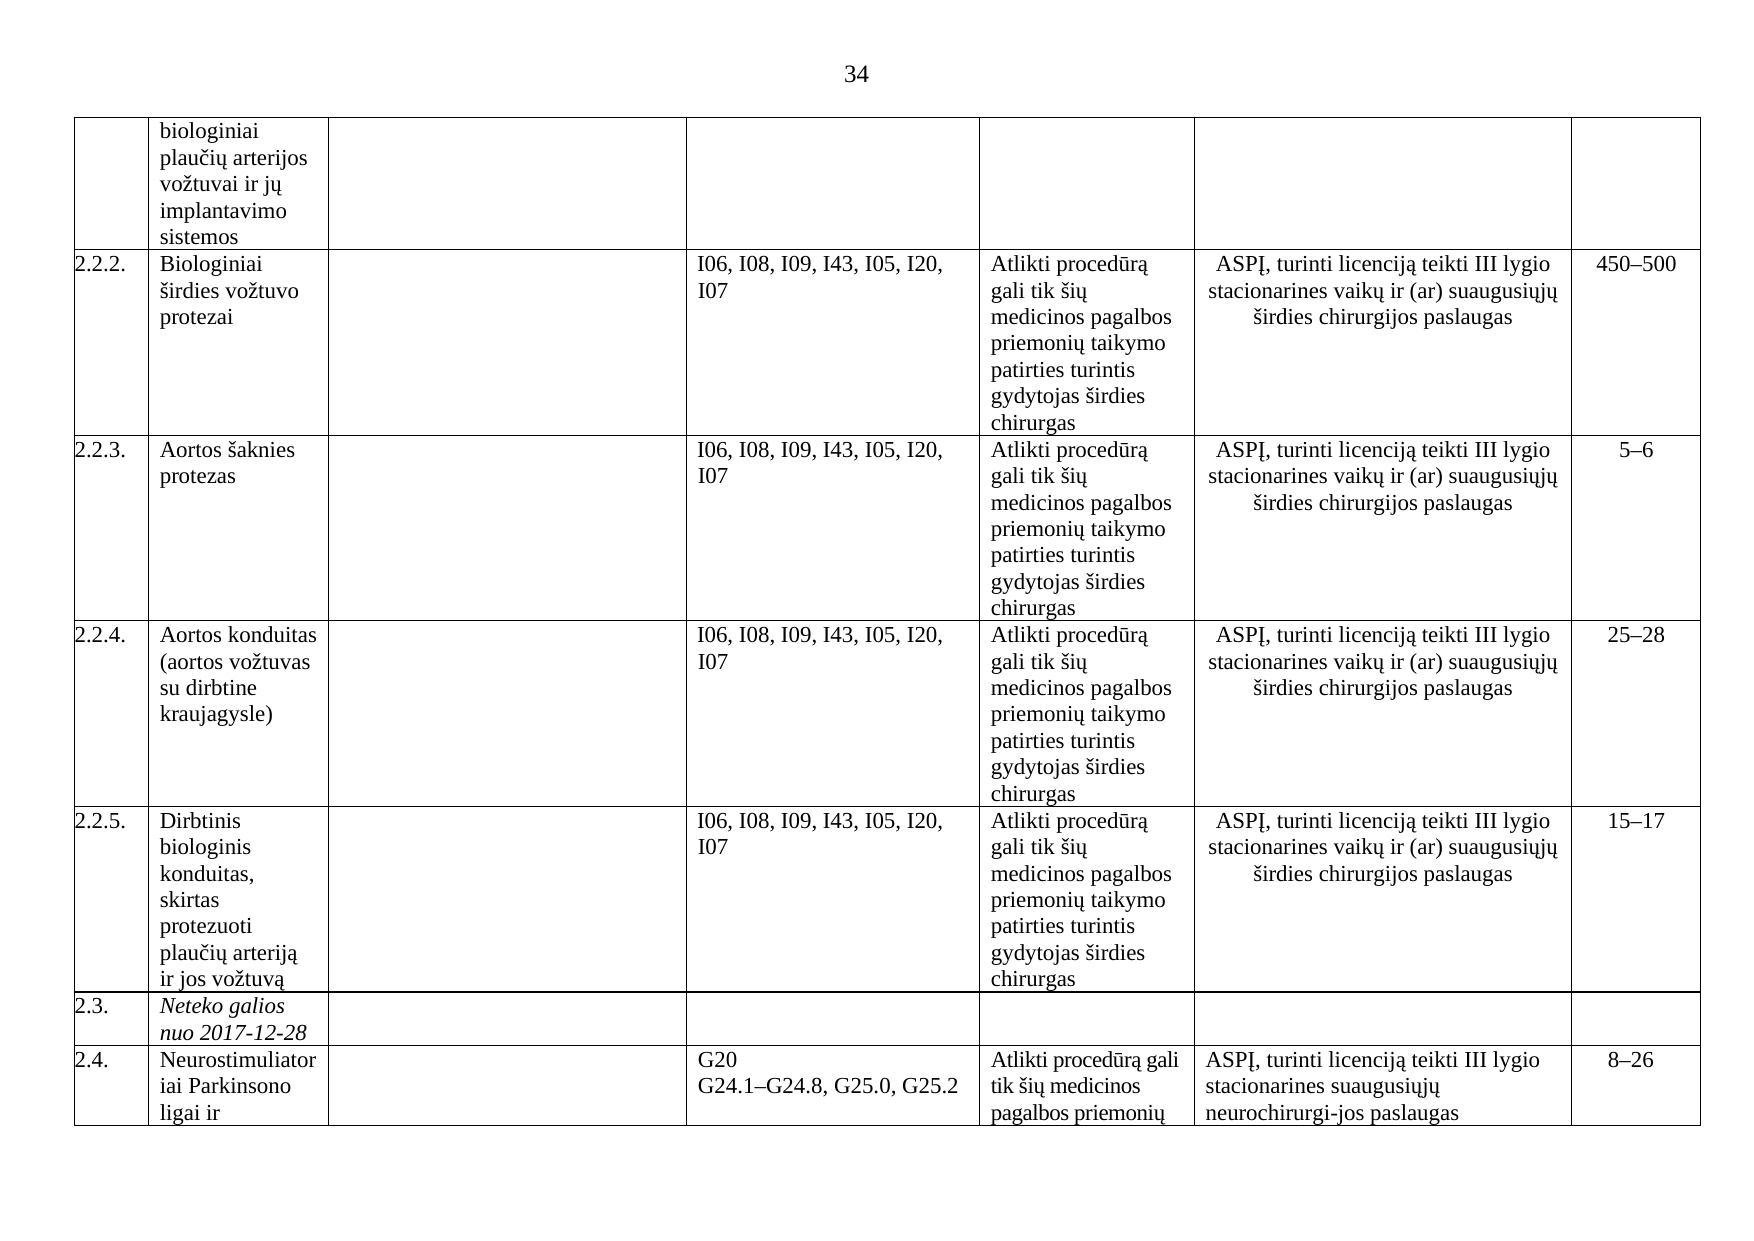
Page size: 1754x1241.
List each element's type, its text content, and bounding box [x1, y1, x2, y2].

table_cell 2.2.3. [75, 436, 148, 620]
table_cell ASPĮ, turinti licenciją teikti III lygio stacionarines vaikų ir (ar) suaugusiųjų širdies chirurgijos paslaugas [1195, 436, 1571, 620]
table_cell Atlikti procedūrą gali tik šių medicinos pagalbos priemonių taikymo patirties turintis gydytojas širdies chirurgas [980, 807, 1194, 991]
table_cell Neurostimuliatoriai Parkinsono ligai ir [149, 1046, 328, 1125]
table_cell [329, 621, 686, 806]
table_cell biologiniai plaučių arterijos vožtuvai ir jų implantavimo sistemos [149, 118, 328, 249]
table_cell [1572, 118, 1700, 249]
table_cell [329, 993, 686, 1045]
table_cell 2.4. [75, 1046, 148, 1125]
table_cell [1195, 118, 1571, 249]
table_cell ASPĮ, turinti licenciją teikti III lygio stacionarines vaikų ir (ar) suaugusiųjų širdies chirurgijos paslaugas [1195, 621, 1571, 806]
table_cell [329, 1046, 686, 1125]
table_cell Atlikti procedūrą gali tik šių medicinos pagalbos priemonių taikymo patirties turintis gydytojas širdies chirurgas [980, 436, 1194, 620]
table_cell G20 G24.1–G24.8, G25.0, G25.2 [687, 1046, 979, 1125]
table_cell ASPĮ, turinti licenciją teikti III lygio stacionarines vaikų ir (ar) suaugusiųjų širdies chirurgijos paslaugas [1195, 807, 1571, 991]
table_cell [329, 436, 686, 620]
table_cell Atlikti procedūrą gali tik šių medicinos pagalbos priemonių taikymo patirties turintis gydytojas širdies chirurgas [980, 250, 1194, 435]
table_cell [329, 250, 686, 435]
table_cell I06, I08, I09, I43, I05, I20, I07 [687, 250, 979, 435]
table_cell 2.2.4. [75, 621, 148, 806]
table_cell [980, 118, 1194, 249]
table_cell Dirbtinis biologinis konduitas, skirtas protezuoti plaučių arteriją ir jos vožtuvą [149, 807, 328, 991]
table_cell ASPĮ, turinti licenciją teikti III lygio stacionarines vaikų ir (ar) suaugusiųjų širdies chirurgijos paslaugas [1195, 250, 1571, 435]
table_cell [329, 807, 686, 991]
table_cell Aortos šaknies protezas [149, 436, 328, 620]
table_cell 5–6 [1572, 436, 1700, 620]
table_cell [1195, 993, 1571, 1045]
table_cell [1572, 993, 1700, 1045]
table_cell 2.2.2. [75, 250, 148, 435]
table_cell [980, 993, 1194, 1045]
table_cell 2.2.5. [75, 807, 148, 991]
table_cell [687, 118, 979, 249]
table_cell 2.3. [75, 993, 148, 1045]
table_cell [329, 118, 686, 249]
table_cell Atlikti procedūrą gali tik šių medicinos pagalbos priemonių [980, 1046, 1194, 1125]
table_cell Aortos konduitas (aortos vožtuvas su dirbtine kraujagysle) [149, 621, 328, 806]
table_cell Atlikti procedūrą gali tik šių medicinos pagalbos priemonių taikymo patirties turintis gydytojas širdies chirurgas [980, 621, 1194, 806]
table_cell [687, 993, 979, 1045]
table_cell I06, I08, I09, I43, I05, I20, I07 [687, 621, 979, 806]
table_cell 8–26 [1572, 1046, 1700, 1125]
table_cell 15–17 [1572, 807, 1700, 991]
table_cell Biologiniai širdies vožtuvo protezai [149, 250, 328, 435]
table_cell [75, 118, 148, 249]
table_cell Neteko galios nuo 2017-12-28 [149, 993, 328, 1045]
table_cell 25–28 [1572, 621, 1700, 806]
table_cell I06, I08, I09, I43, I05, I20, I07 [687, 436, 979, 620]
table_cell ASPĮ, turinti licenciją teikti III lygio stacionarines suaugusiųjų neurochirurgi-jos paslaugas [1195, 1046, 1571, 1125]
table_cell 450–500 [1572, 250, 1700, 435]
table_cell I06, I08, I09, I43, I05, I20, I07 [687, 807, 979, 991]
